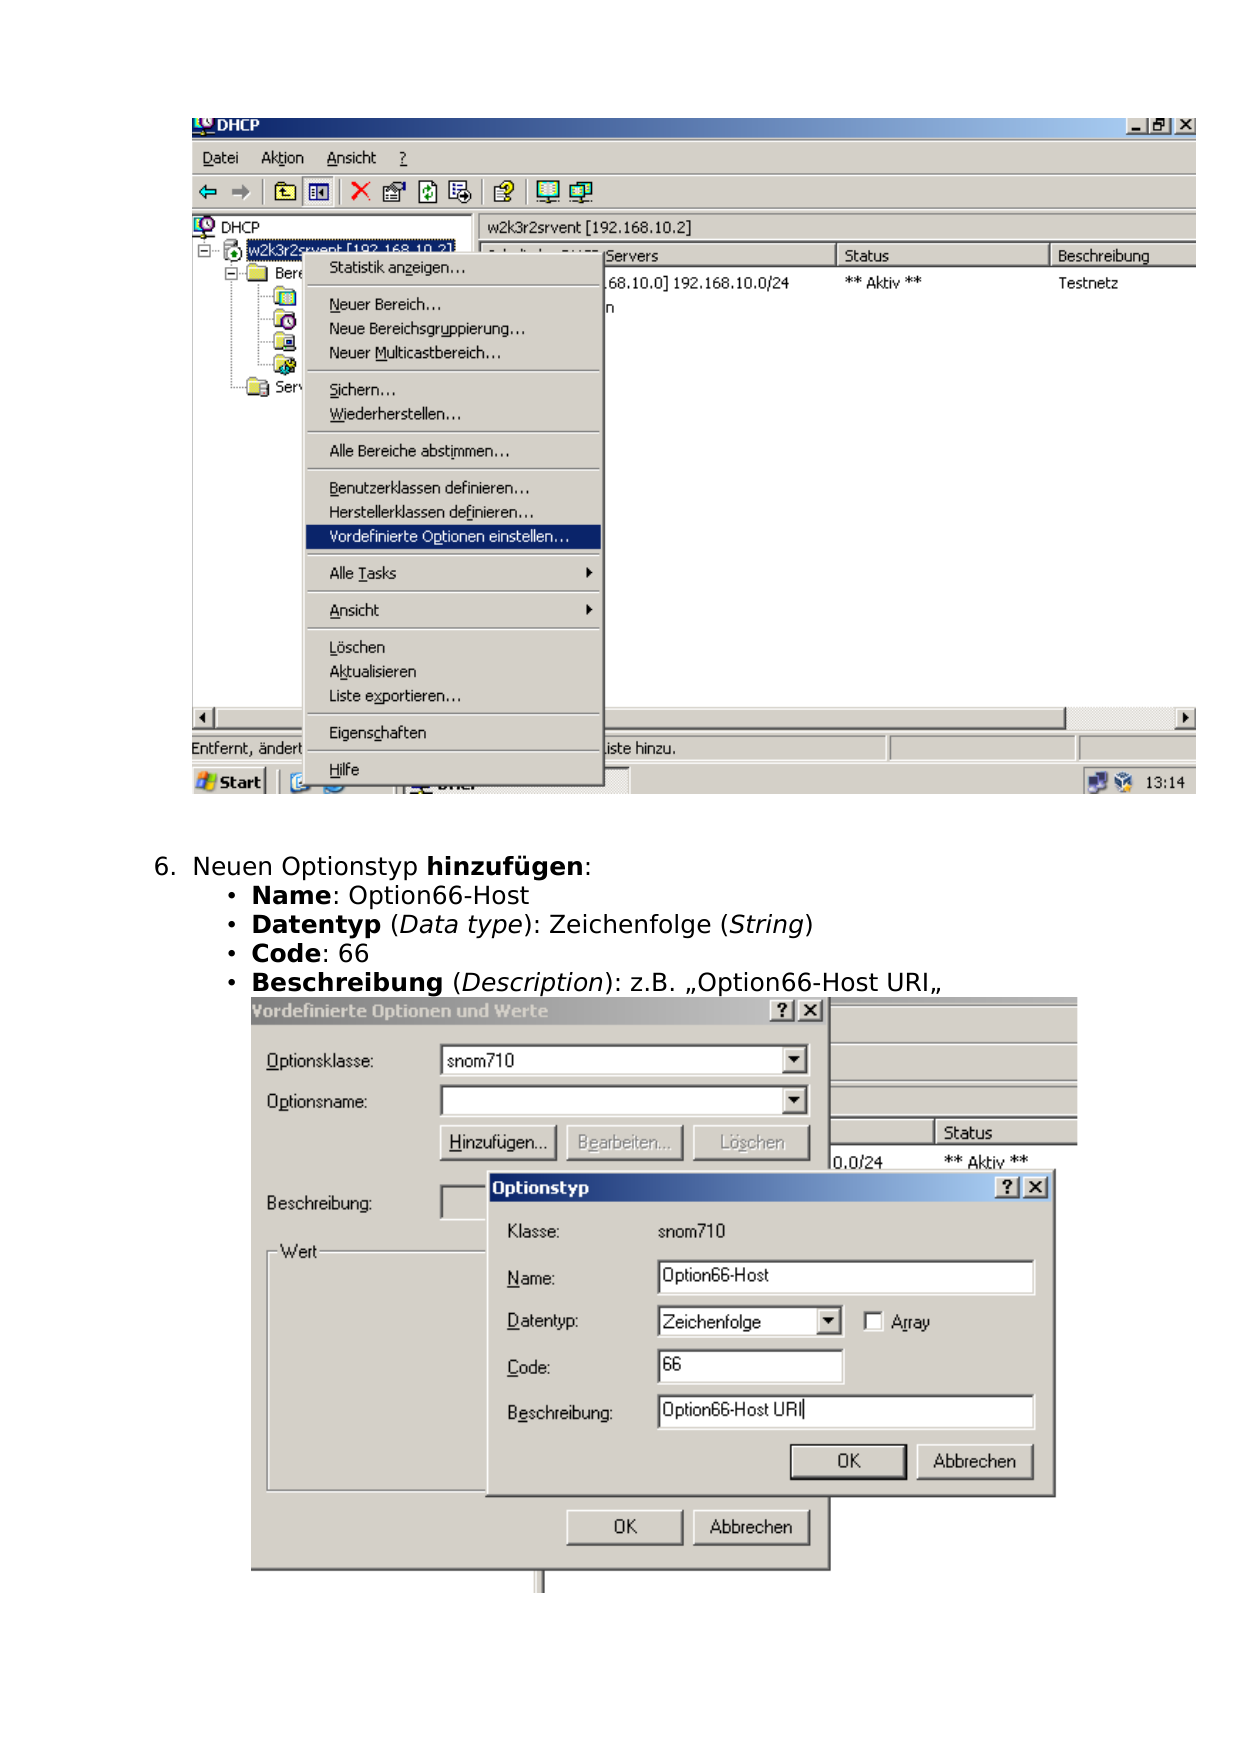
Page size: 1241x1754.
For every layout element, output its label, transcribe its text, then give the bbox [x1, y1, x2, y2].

list Code: 66 [236, 939, 1122, 968]
picture [192, 118, 1196, 794]
list Neuen Optionstyp hinzufügen: [177, 852, 1122, 881]
list Name: Option66-Host [236, 881, 1122, 910]
list Datentyp (Data type): Zeichenfolge (String) [236, 910, 1122, 939]
picture [251, 997, 1078, 1593]
list [177, 118, 1122, 852]
list Beschreibung (Description): z.B. „Option66-Host URI„ [236, 968, 1122, 1622]
